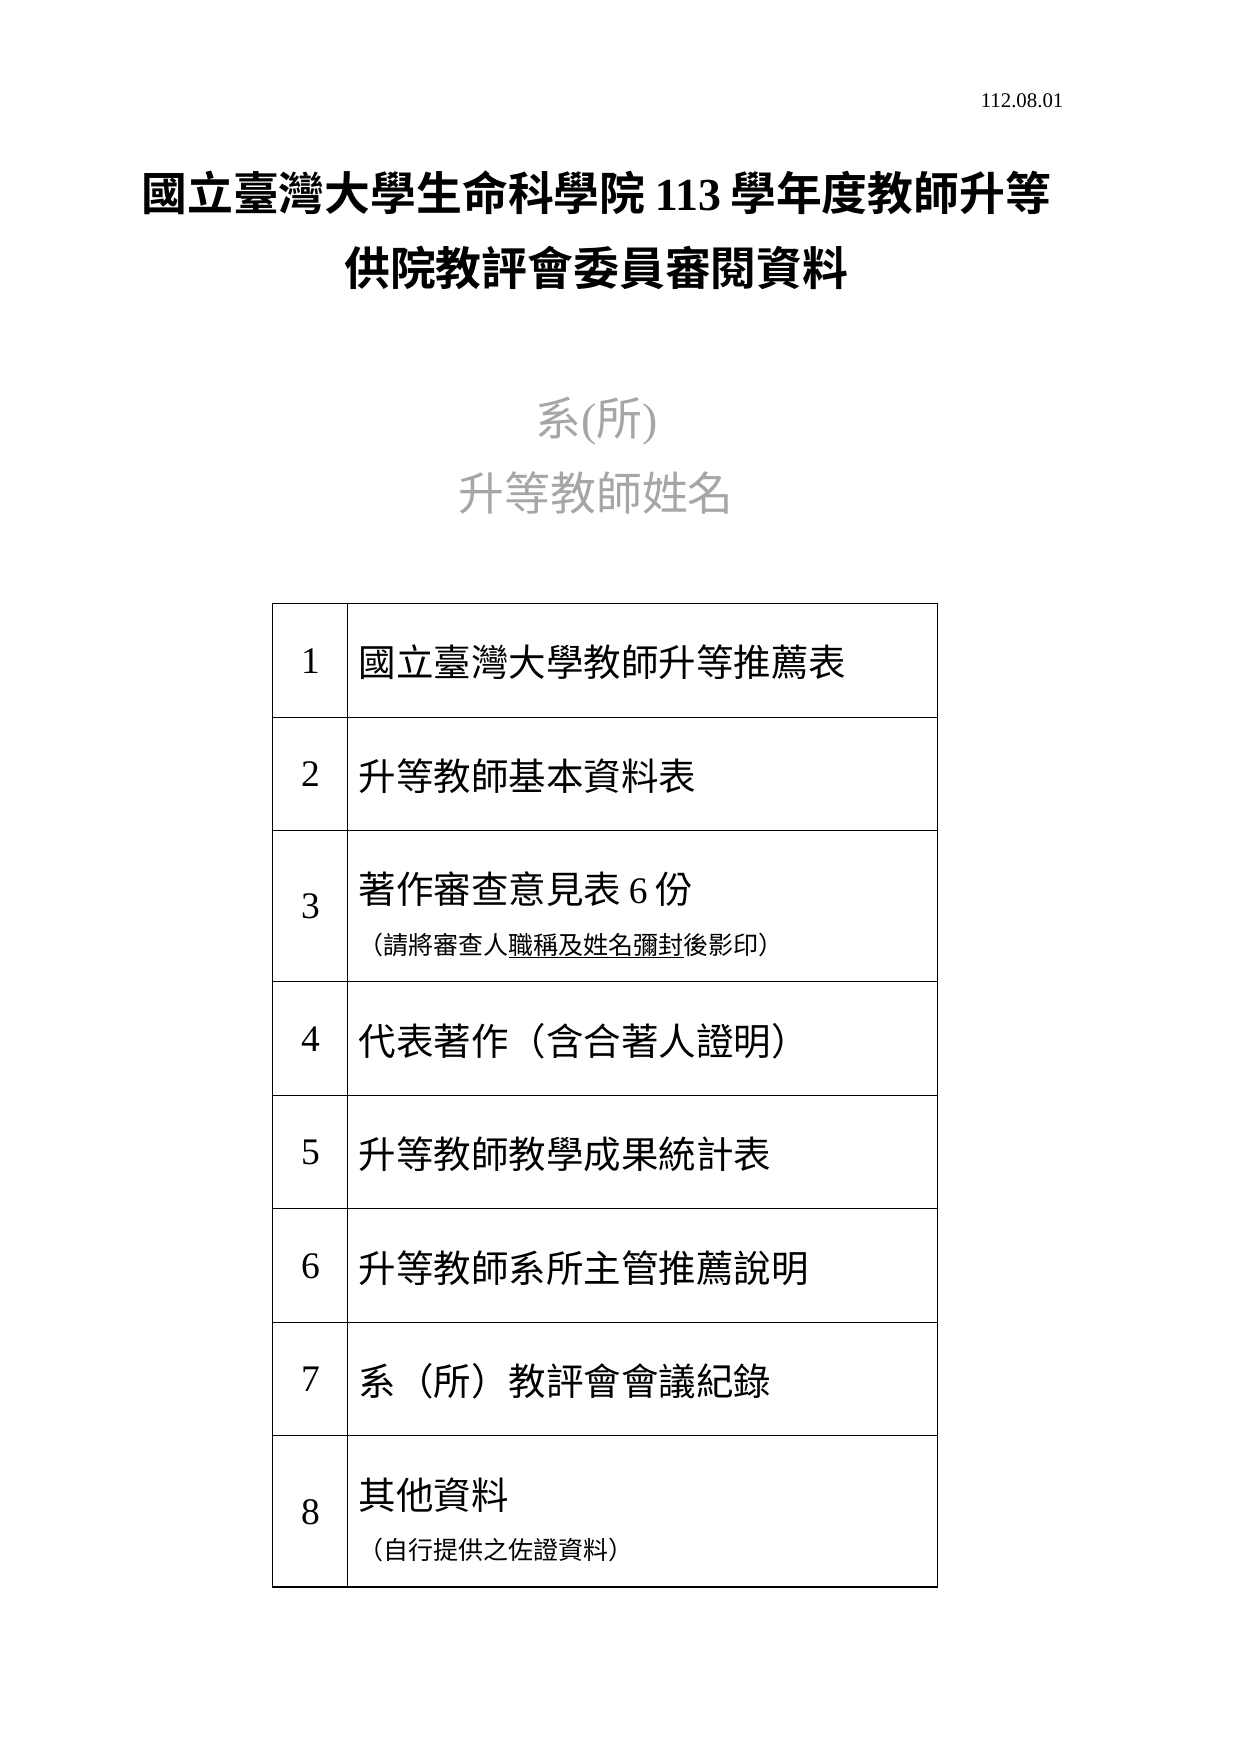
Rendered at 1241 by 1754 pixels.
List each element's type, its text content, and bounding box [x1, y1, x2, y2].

table_cell 升等教師系所主管推薦說明 [348, 1209, 937, 1322]
table_cell 3 [273, 831, 347, 981]
table_cell 代表著作（含合著人證明） [348, 982, 937, 1095]
text ­­­­­­­­­國立臺灣大學生命科學院113學年度教師升等 [129, 153, 1063, 228]
table_cell 6 [273, 1209, 347, 1322]
text 升等教師姓名 [129, 453, 1063, 528]
table_cell 7 [273, 1323, 347, 1435]
table_cell 其他資料 （自行提供之佐證資料） [348, 1436, 937, 1586]
table_cell 系（所）教評會會議紀錄 [348, 1323, 937, 1435]
table_header 1 [273, 604, 347, 717]
table_cell 8 [273, 1436, 347, 1586]
text 系(所) [129, 378, 1063, 453]
table_cell 2 [273, 718, 347, 830]
table_cell 升等教師教學成果統計表 [348, 1096, 937, 1208]
table_header 國立臺灣大學教師升等推薦表 [348, 604, 937, 717]
table_cell 著作審查意見表6份 （請將審查人職稱及姓名彌封後影印） [348, 831, 937, 981]
table_cell 升等教師基本資料表 [348, 718, 937, 830]
table_cell 4 [273, 982, 347, 1095]
text 供院教評會委員審閱資料 [129, 228, 1063, 303]
table_cell 5 [273, 1096, 347, 1208]
